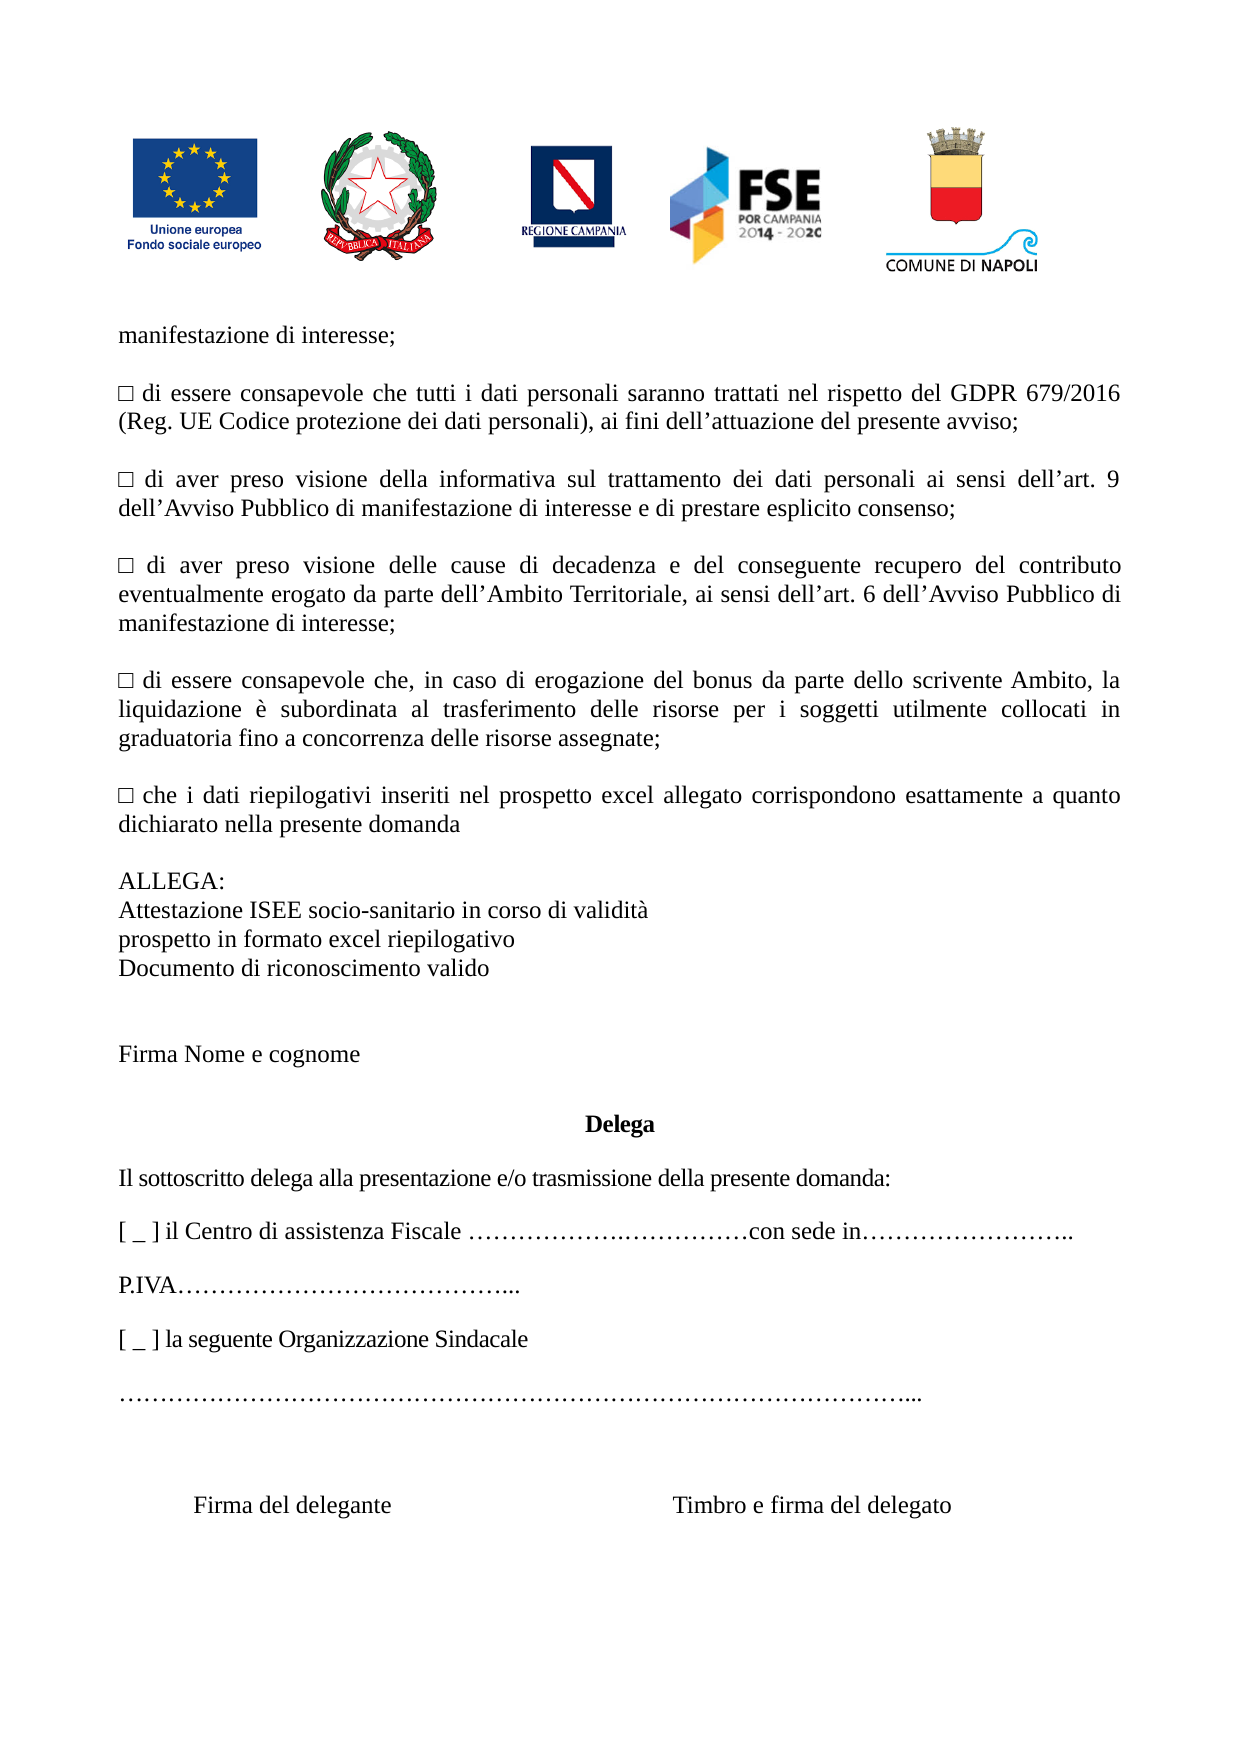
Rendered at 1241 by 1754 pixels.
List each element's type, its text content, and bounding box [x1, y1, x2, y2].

text Delega [118, 1109, 1122, 1138]
text prospetto in formato excel riepilogativo [118, 924, 1122, 953]
text □ di aver preso visione delle cause di decadenza e del conseguente recupero del contributo eventualmente erogato da parte dell’Ambito Territoriale, ai sensi dell’art. 6 dell’Avviso Pubblico di manifestazione di interesse; [118, 550, 1122, 636]
text Il sottoscritto delega alla presentazione e/o trasmissione della presente domanda: [118, 1163, 1122, 1191]
text □ di essere consapevole che tutti i dati personali saranno trattati nel rispetto del GDPR 679/2016 (Reg. UE Codice protezione dei dati personali), ai fini dell’attuazione del presente avviso; [118, 378, 1122, 435]
text □ che i dati riepilogativi inseriti nel prospetto excel allegato corrispondono esattamente a quanto dichiarato nella presente domanda [118, 780, 1122, 838]
text manifestazione di interesse; [118, 320, 1122, 349]
text □ di essere consapevole che, in caso di erogazione del bonus da parte dello scrivente Ambito, la liquidazione è subordinata al trasferimento delle risorse per i soggetti utilmente collocati in graduatoria fino a concorrenza delle risorse assegnate; [118, 665, 1122, 751]
text [ _ ] il Centro di assistenza Fiscale ……………….……………con sede in…………………….. [118, 1216, 1122, 1245]
picture [471, 129, 822, 281]
picture [881, 122, 1040, 281]
text Firma Nome e cognome [118, 1039, 1122, 1068]
text [ _ ] la seguente Organizzazione Sindacale [118, 1324, 1122, 1353]
text Documento di riconoscimento valido [118, 953, 1122, 981]
text P.IVA…………………………………... [118, 1270, 1122, 1299]
text ALLEGA: [118, 866, 1122, 895]
text ……………………………………………………………………………………... [118, 1378, 1122, 1406]
picture [118, 118, 268, 268]
picture [321, 131, 437, 261]
text Attestazione ISEE socio-sanitario in corso di validità [118, 895, 1122, 924]
text Firma del delegante Timbro e firma del delegato [193, 1490, 1122, 1519]
text □ di aver preso visione della informativa sul trattamento dei dati personali ai sensi dell’art. 9 dell’Avviso Pubblico di manifestazione di interesse e di prestare esplicito consenso; [118, 464, 1122, 521]
